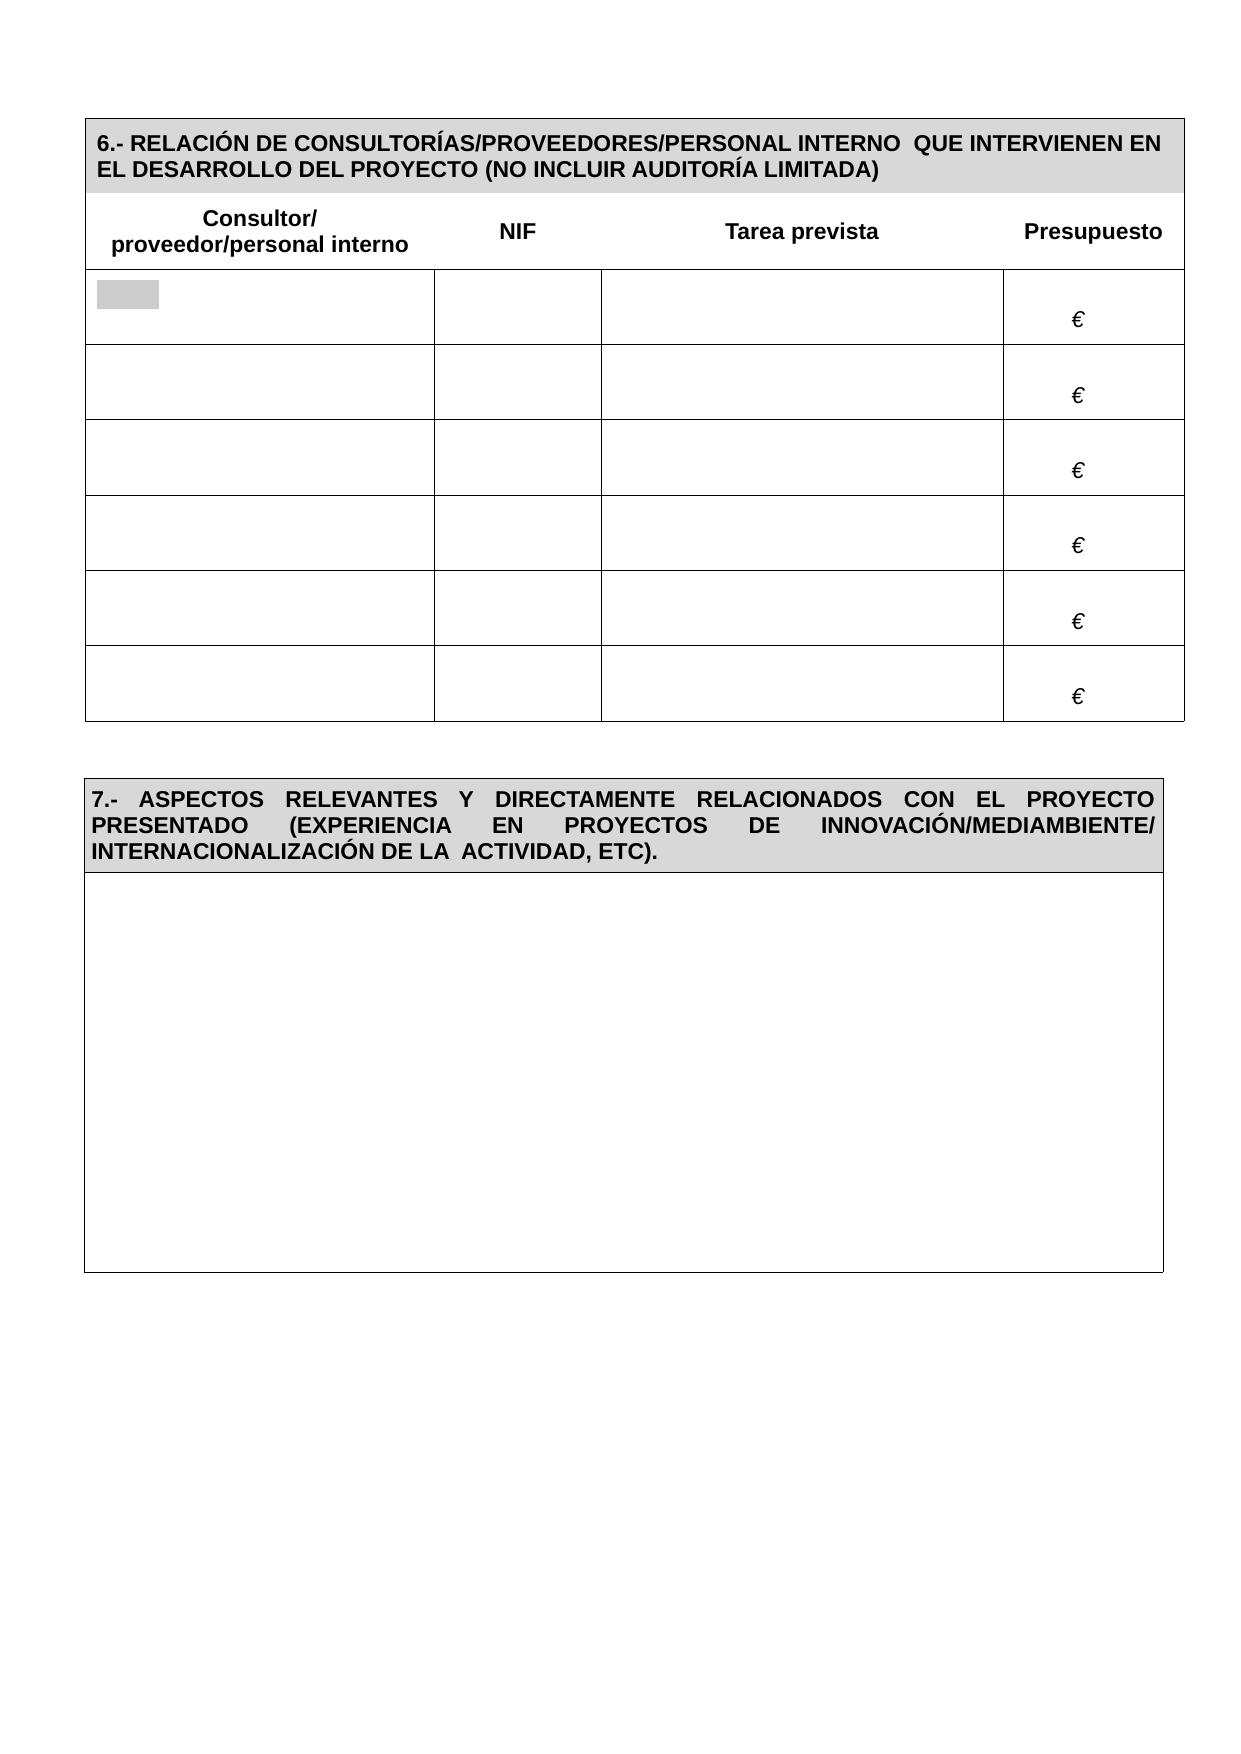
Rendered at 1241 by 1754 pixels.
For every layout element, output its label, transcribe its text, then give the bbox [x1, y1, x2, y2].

table_cell € [1004, 420, 1184, 494]
table_header 6.- RELACIÓN DE CONSULTORÍAS/PROVEEDORES/PERSONAL INTERNO QUE INTERVIENEN EN EL DESARROLLO DEL PROYECTO (NO INCLUIR AUDITORÍA LIMITADA) [86, 119, 1184, 193]
table_cell € [1004, 571, 1184, 645]
table_cell € [1004, 496, 1184, 570]
table_cell [85, 873, 1163, 1272]
table_cell [602, 571, 1003, 645]
table_cell [435, 345, 601, 419]
table_cell [602, 496, 1003, 570]
table_cell € [1004, 646, 1184, 721]
table_cell [435, 496, 601, 570]
table_cell [86, 270, 434, 344]
table_cell [435, 571, 601, 645]
table_cell [86, 345, 434, 419]
table_cell [602, 646, 1003, 721]
table_cell Tarea prevista [601, 194, 1003, 269]
table_cell [602, 420, 1003, 494]
table_header 7.- ASPECTOS RELEVANTES Y DIRECTAMENTE RELACIONADOS CON EL PROYECTO PRESENTADO (EXPERIENCIA EN PROYECTOS DE INNOVACIÓN/MEDIAMBIENTE/ INTERNACIONALIZACIÓN DE LA ACTIVIDAD, ETC). [85, 779, 1163, 872]
table_cell NIF [434, 194, 601, 269]
table_cell [602, 345, 1003, 419]
table_cell Presupuesto [1003, 194, 1184, 269]
table_cell [86, 420, 434, 494]
table_cell [435, 646, 601, 721]
table_cell [602, 270, 1003, 344]
table_cell € [1004, 270, 1184, 344]
table_cell [86, 571, 434, 645]
table_cell Consultor/ proveedor/personal interno [86, 194, 434, 269]
table_cell [435, 270, 601, 344]
table_cell [86, 496, 434, 570]
table_cell [86, 646, 434, 721]
table_cell [435, 420, 601, 494]
table_cell € [1004, 345, 1184, 419]
